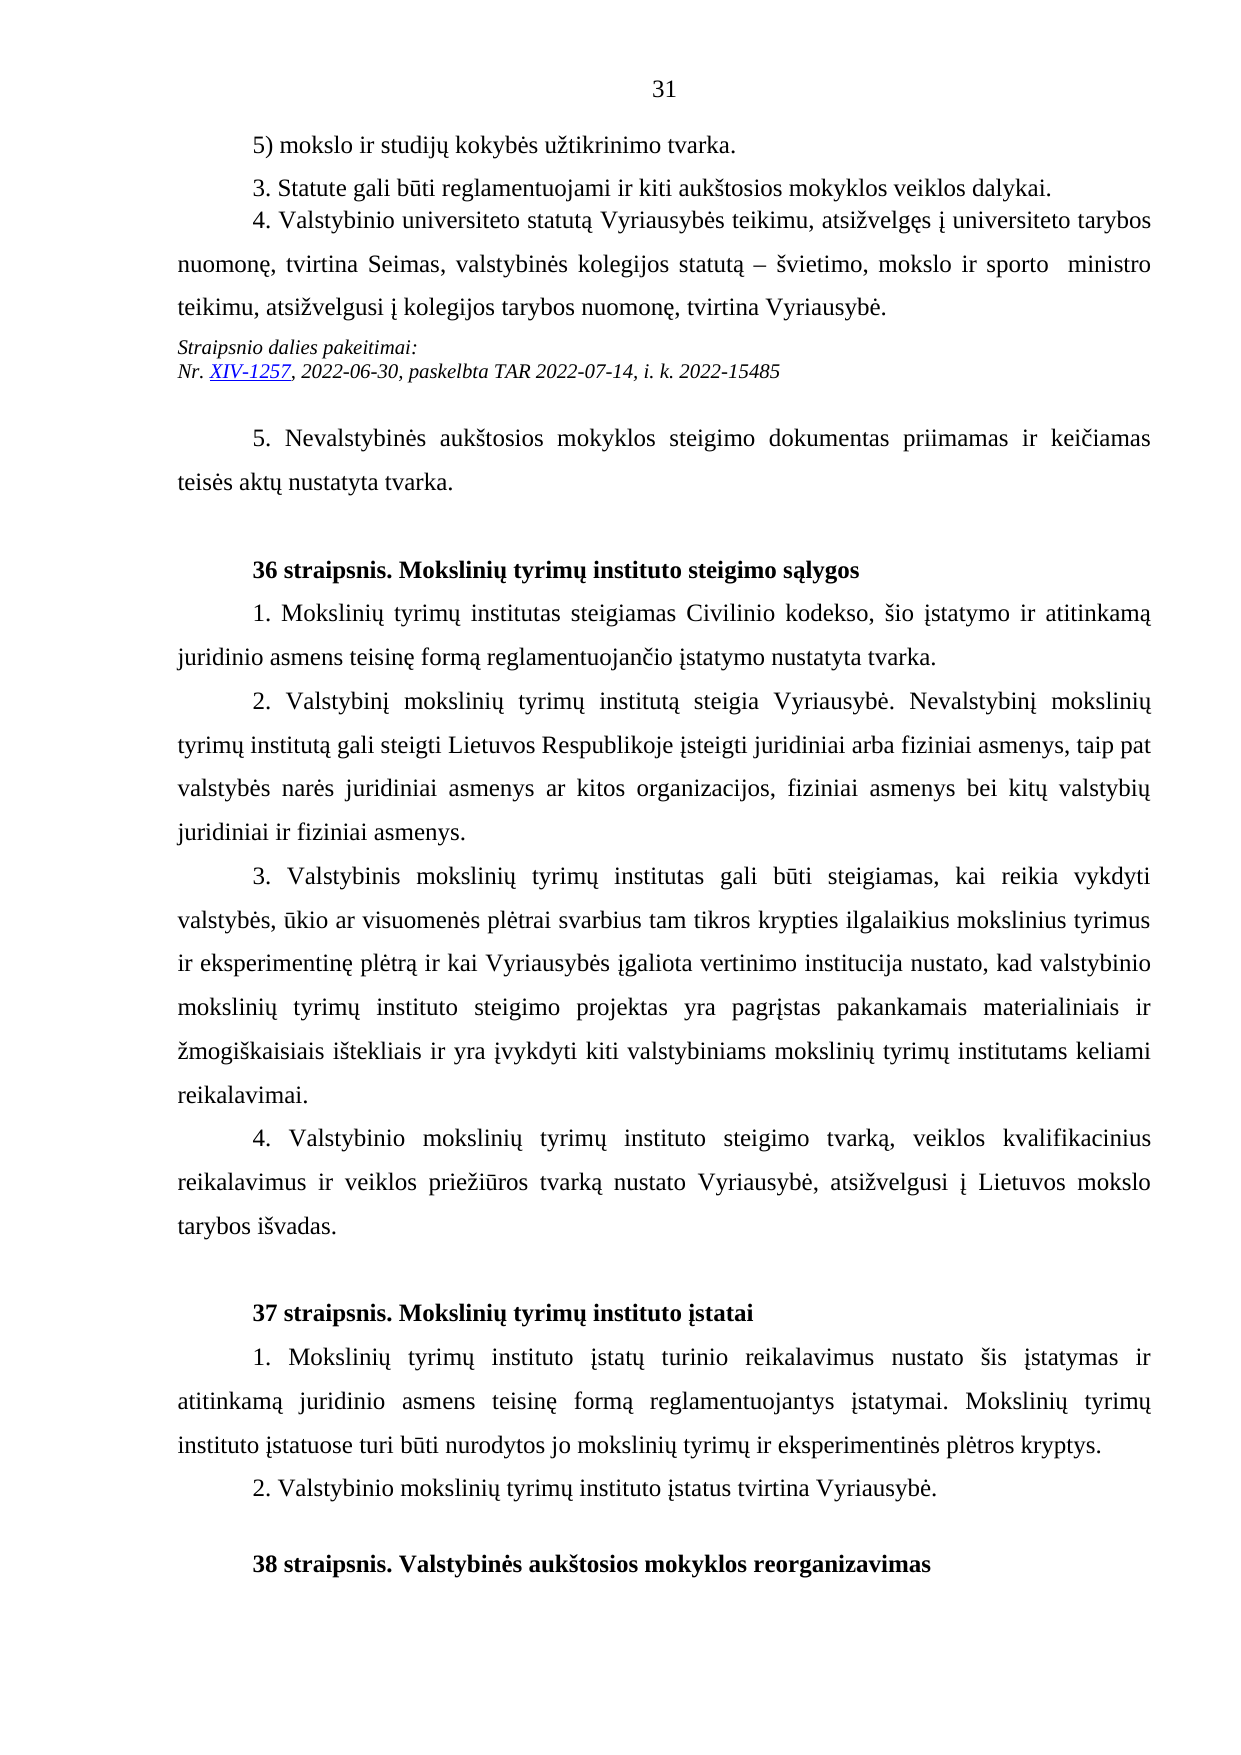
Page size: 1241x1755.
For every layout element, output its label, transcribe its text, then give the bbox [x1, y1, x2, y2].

text 5. Nevalstybinės aukštosios mokyklos steigimo dokumentas priimamas ir keičiamas teisės aktų nustatyta tvarka. [177, 412, 1152, 499]
text 1. Mokslinių tyrimų instituto įstatų turinio reikalavimus nustato šis įstatymas ir atitinkamą juridinio asmens teisinę formą reglamentuojantys įstatymai. Mokslinių tyrimų instituto įstatuose turi būti nurodytos jo mokslinių tyrimų ir eksperimentinės plėtros kryptys. [177, 1331, 1152, 1462]
text 38 straipsnis. Valstybinės aukštosios mokyklos reorganizavimas [177, 1549, 1152, 1578]
text 4. Valstybinio mokslinių tyrimų instituto steigimo tvarką, veiklos kvalifikacinius reikalavimus ir veiklos priežiūros tvarką nustato Vyriausybė, atsižvelgusi į Lietuvos mokslo tarybos išvadas. [177, 1112, 1152, 1243]
text 2. Valstybinio mokslinių tyrimų instituto įstatus tvirtina Vyriausybė. [177, 1462, 1152, 1506]
text 37 straipsnis. Mokslinių tyrimų instituto įstatai [177, 1287, 1152, 1331]
text 2. Valstybinį mokslinių tyrimų institutą steigia Vyriausybė. Nevalstybinį mokslinių tyrimų institutą gali steigti Lietuvos Respublikoje įsteigti juridiniai arba fiziniai asmenys, taip pat valstybės narės juridiniai asmenys ar kitos organizacijos, fiziniai asmenys bei kitų valstybių juridiniai ir fiziniai asmenys. [177, 674, 1152, 849]
text 1. Mokslinių tyrimų institutas steigiamas Civilinio kodekso, šio įstatymo ir atitinkamą juridinio asmens teisinę formą reglamentuojančio įstatymo nustatyta tvarka. [177, 587, 1152, 674]
text 36 straipsnis. Mokslinių tyrimų instituto steigimo sąlygos [177, 543, 1152, 587]
text 3. Statute gali būti reglamentuojami ir kiti aukštosios mokyklos veiklos dalykai. [177, 162, 1152, 206]
text 5) mokslo ir studijų kokybės užtikrinimo tvarka. [177, 118, 1152, 162]
text 4. Valstybinio universiteto statutą Vyriausybės teikimu, atsižvelgęs į universiteto tarybos nuomonę, tvirtina Seimas, valstybinės kolegijos statutą – švietimo, mokslo ir sporto ministro teikimu, atsižvelgusi į kolegijos tarybos nuomonę, tvirtina Vyriausybė. [177, 206, 1152, 321]
text 3. Valstybinis mokslinių tyrimų institutas gali būti steigiamas, kai reikia vykdyti valstybės, ūkio ar visuomenės plėtrai svarbius tam tikros krypties ilgalaikius mokslinius tyrimus ir eksperimentinę plėtrą ir kai Vyriausybės įgaliota vertinimo institucija nustato, kad valstybinio mokslinių tyrimų instituto steigimo projektas yra pagrįstas pakankamais materialiniais ir žmogiškaisiais ištekliais ir yra įvykdyti kiti valstybiniams mokslinių tyrimų institutams keliami reikalavimai. [177, 849, 1152, 1112]
text Nr. XIV-1257, 2022-06-30, paskelbta TAR 2022-07-14, i. k. 2022-15485 [177, 359, 1152, 383]
text Straipsnio dalies pakeitimai: [177, 335, 1152, 359]
